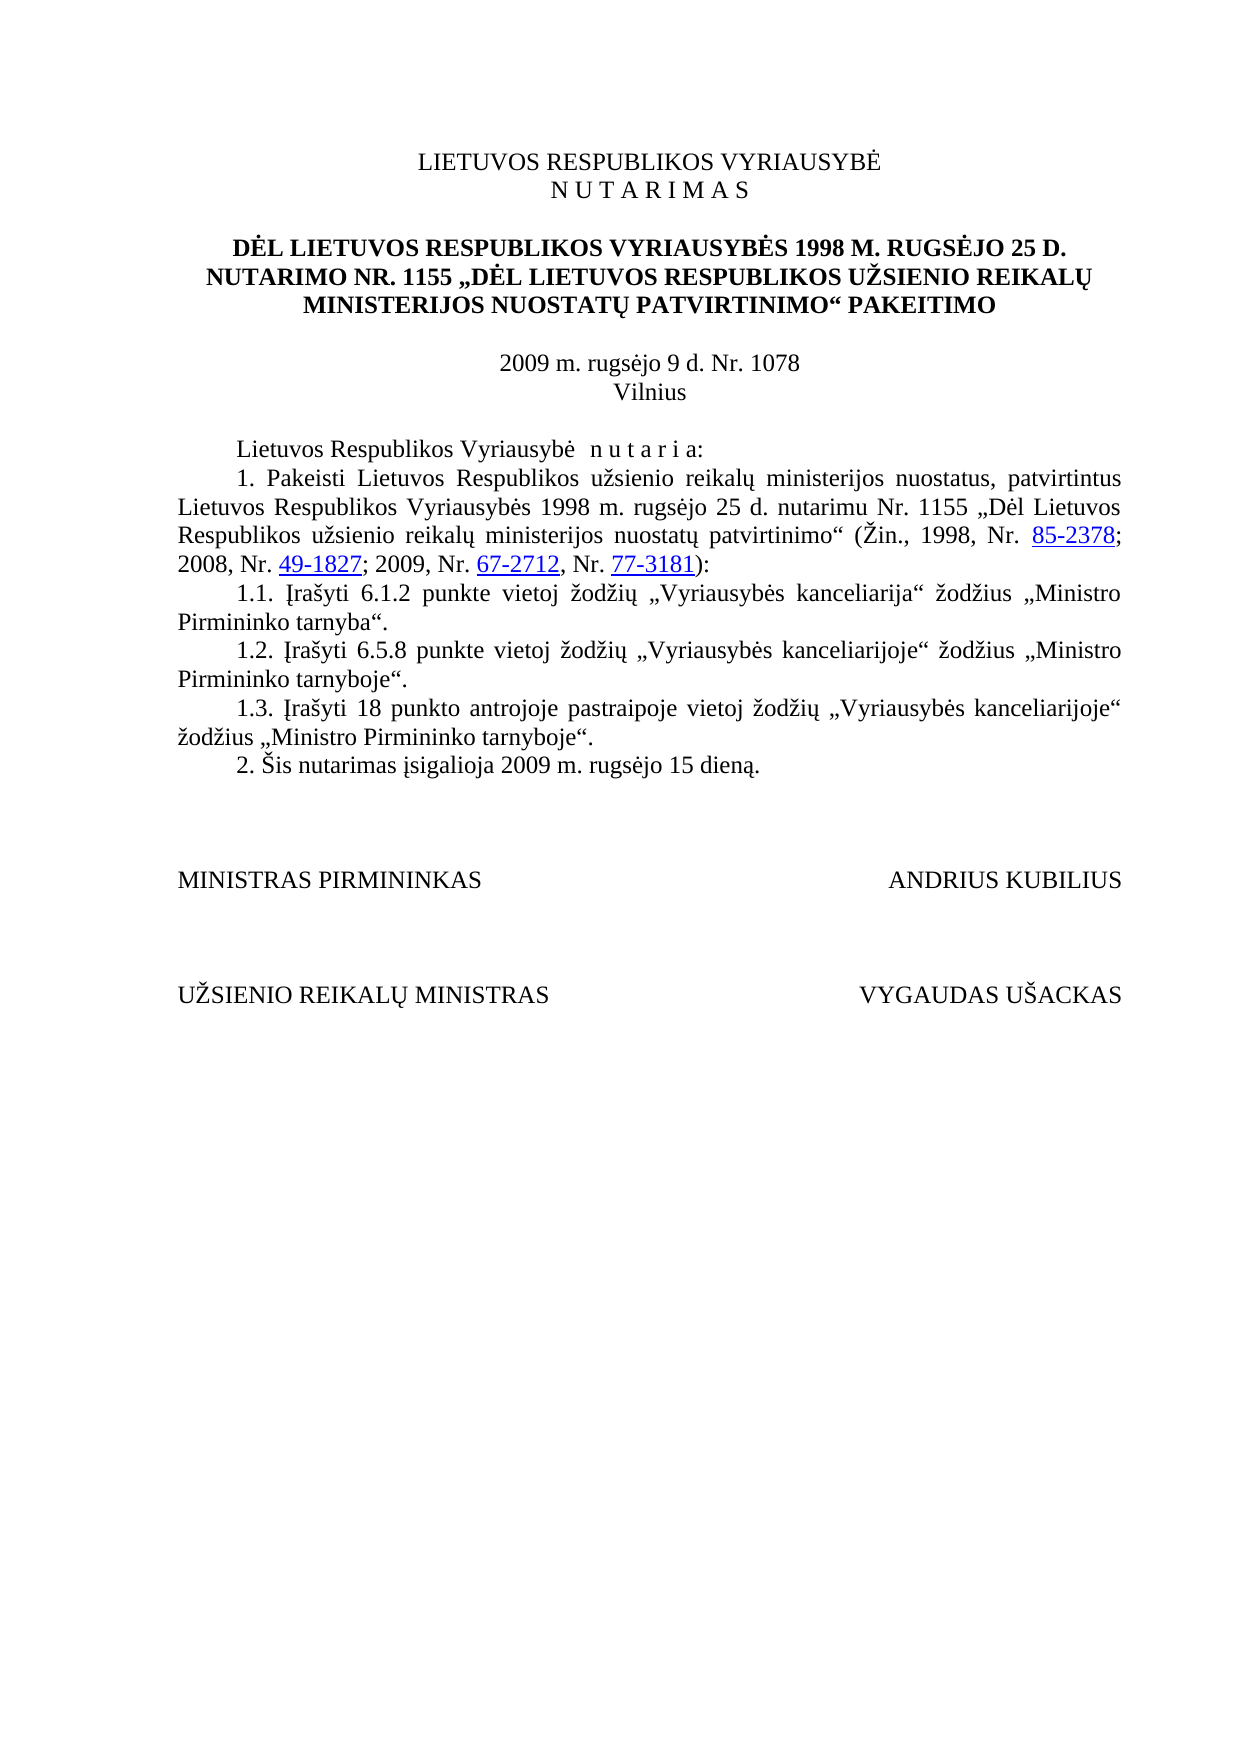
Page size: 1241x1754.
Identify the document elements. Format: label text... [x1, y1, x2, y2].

text 2. Šis nutarimas įsigalioja 2009 m. rugsėjo 15 dieną. [177, 751, 1122, 779]
text 1.3. Įrašyti 18 punkto antrojoje pastraipoje vietoj žodžių „Vyriausybės kanceliarijoje“ žodžius „Ministro Pirmininko tarnyboje“. [177, 693, 1122, 751]
text 1. Pakeisti Lietuvos Respublikos užsienio reikalų ministerijos nuostatus, patvirtintus Lietuvos Respublikos Vyriausybės 1998 m. rugsėjo 25 d. nutarimu Nr. 1155 „Dėl Lietuvos Respublikos užsienio reikalų ministerijos nuostatų patvirtinimo“ (Žin., 1998, Nr. 85-2378; 2008, Nr. 49-1827; 2009, Nr. 67-2712, Nr. 77-3181): [177, 463, 1122, 578]
text 2009 m. rugsėjo 9 d. Nr. 1078 [177, 348, 1122, 377]
text 1.2. Įrašyti 6.5.8 punkte vietoj žodžių „Vyriausybės kanceliarijoje“ žodžius „Ministro Pirmininko tarnyboje“. [177, 636, 1122, 693]
text 1.1. Įrašyti 6.1.2 punkte vietoj žodžių „Vyriausybės kanceliarija“ žodžius „Ministro Pirmininko tarnyba“. [177, 578, 1122, 636]
text Lietuvos Respublikos Vyriausybė [177, 147, 1122, 176]
text Lietuvos Respublikos Vyriausybė nutaria: [177, 434, 1122, 463]
text DĖL LIETUVOS RESPUBLIKOS VYRIAUSYBĖS 1998 m. rugsėjo 25 d. NUTARIMO NR. 1155 „DĖL LIETUVOS RESPUBLIKOS užsienio reikalų ministerijos nuostatų PATVIRTINIMO“ PAKEITIMO [177, 233, 1122, 319]
text UŽSIENIO REIKALŲ MINISTRAS VYGAUDAS UŠACKAS [177, 981, 1122, 1009]
text Vilnius [177, 377, 1122, 406]
text MINISTRAS PIRMININKAS ANDRIUS KUBILIUS [177, 866, 1122, 894]
text NUTARIMAS [177, 176, 1122, 204]
